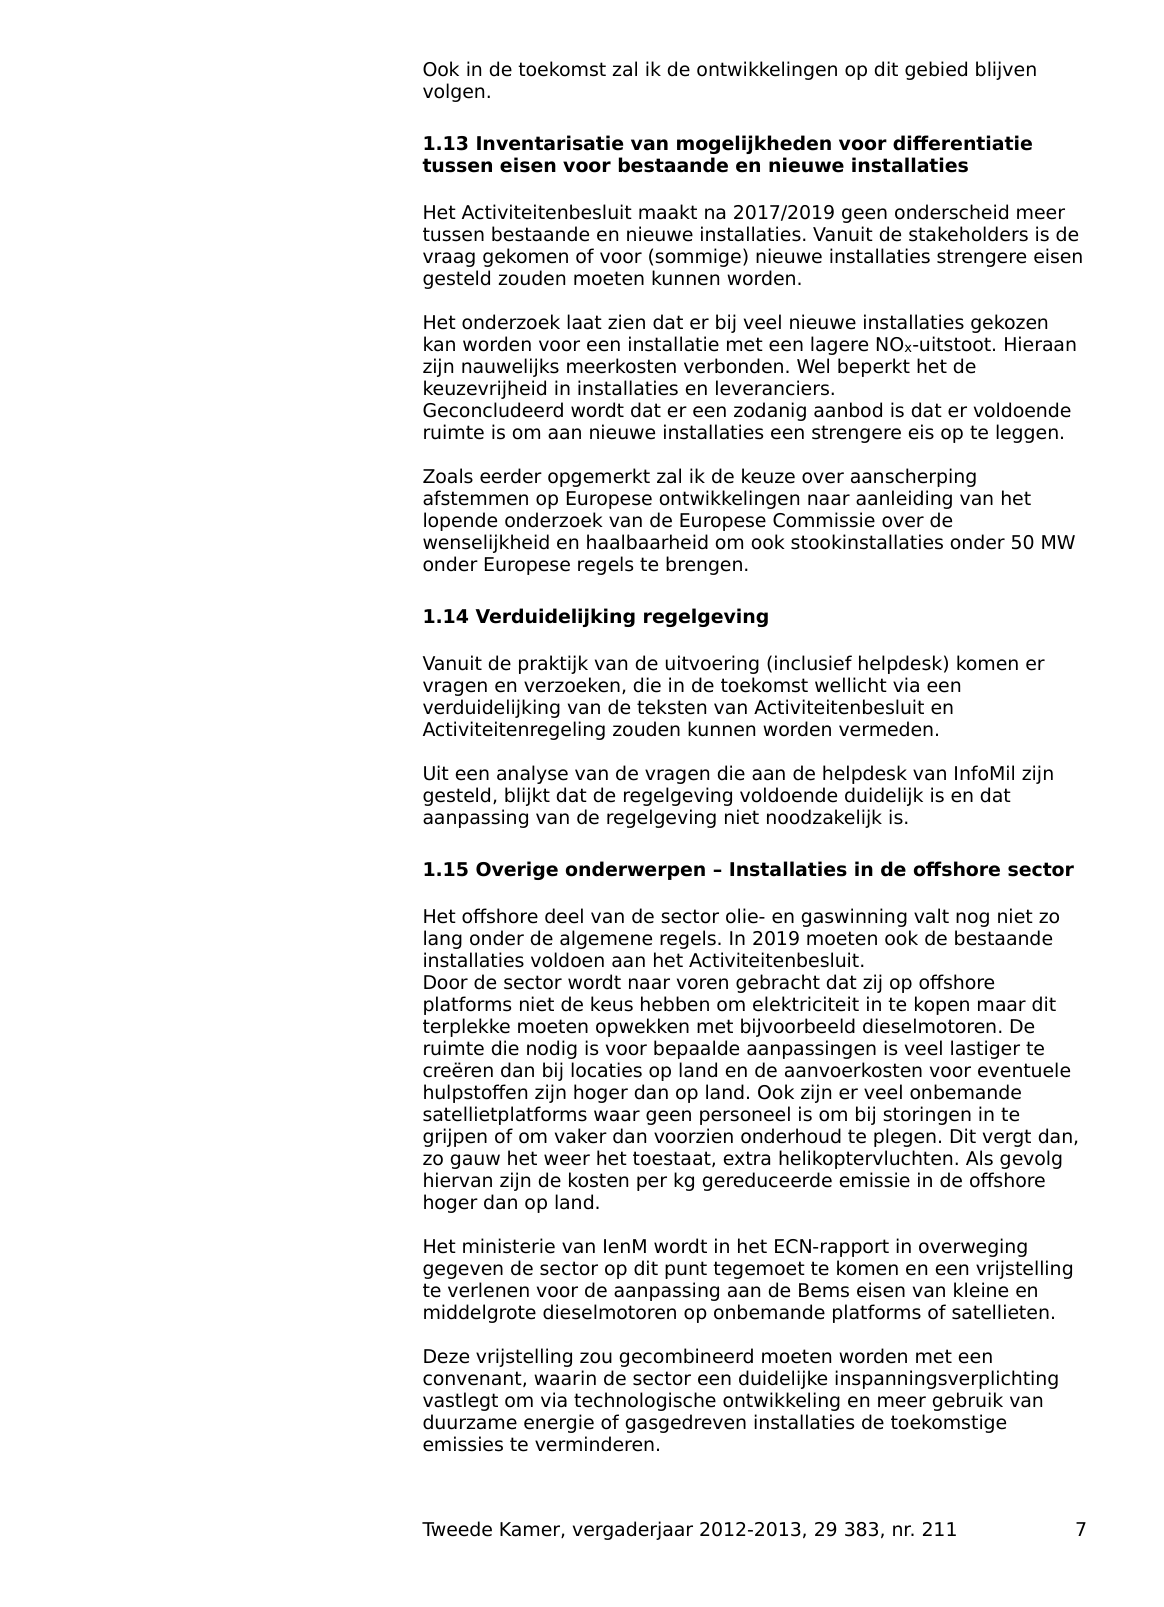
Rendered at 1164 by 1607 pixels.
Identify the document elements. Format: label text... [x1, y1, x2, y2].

text Deze vrijstelling zou gecombineerd moeten worden met een convenant, waarin de sector een duidelijke inspanningsverplichting vastlegt om via technologische ontwikkeling en meer gebruik van duurzame energie of gasgedreven installaties de toekomstige emissies te verminderen. [422, 1346, 1087, 1456]
text Zoals eerder opgemerkt zal ik de keuze over aanscherping afstemmen op Europese ontwikkelingen naar aanleiding van het lopende onderzoek van de Europese Commissie over de wenselijkheid en haalbaarheid om ook stookinstallaties onder 50 MW onder Europese regels te brengen. [422, 466, 1087, 576]
text Het ministerie van IenM wordt in het ECN-rapport in overweging gegeven de sector op dit punt tegemoet te komen en een vrijstelling te verlenen voor de aanpassing aan de Bems eisen van kleine en middelgrote dieselmotoren op onbemande platforms of satellieten. [422, 1236, 1087, 1324]
subtitle 1.14 Verduidelijking regelgeving [422, 606, 1087, 628]
text Het Activiteitenbesluit maakt na 2017/2019 geen onderscheid meer tussen bestaande en nieuwe installaties. Vanuit de stakeholders is de vraag gekomen of voor (sommige) nieuwe installaties strengere eisen gesteld zouden moeten kunnen worden. [422, 202, 1087, 290]
text Geconcludeerd wordt dat er een zodanig aanbod is dat er voldoende ruimte is om aan nieuwe installaties een strengere eis op te leggen. [422, 400, 1087, 444]
subtitle 1.13 Inventarisatie van mogelijkheden voor differentiatie tussen eisen voor bestaande en nieuwe installaties [422, 133, 1087, 177]
text Het offshore deel van de sector olie- en gaswinning valt nog niet zo lang onder de algemene regels. In 2019 moeten ook de bestaande installaties voldoen aan het Activiteitenbesluit. [422, 906, 1087, 972]
text Uit een analyse van de vragen die aan de helpdesk van InfoMil zijn gesteld, blijkt dat de regelgeving voldoende duidelijk is en dat aanpassing van de regelgeving niet noodzakelijk is. [422, 763, 1087, 829]
text Vanuit de praktijk van de uitvoering (inclusief helpdesk) komen er vragen en verzoeken, die in de toekomst wellicht via een verduidelijking van de teksten van Activiteitenbesluit en Activiteitenregeling zouden kunnen worden vermeden. [422, 653, 1087, 741]
subtitle 1.15 Overige onderwerpen – Installaties in de offshore sector [422, 859, 1087, 881]
text Het onderzoek laat zien dat er bij veel nieuwe installaties gekozen kan worden voor een installatie met een lagere NOx-uitstoot. Hieraan zijn nauwelijks meerkosten verbonden. Wel beperkt het de keuzevrijheid in installaties en leveranciers. [422, 312, 1087, 400]
text Ook in de toekomst zal ik de ontwikkelingen op dit gebied blijven volgen. [422, 59, 1087, 103]
text Door de sector wordt naar voren gebracht dat zij op offshore platforms niet de keus hebben om elektriciteit in te kopen maar dit terplekke moeten opwekken met bijvoorbeeld dieselmotoren. De ruimte die nodig is voor bepaalde aanpassingen is veel lastiger te creëren dan bij locaties op land en de aanvoerkosten voor eventuele hulpstoffen zijn hoger dan op land. Ook zijn er veel onbemande satellietplatforms waar geen personeel is om bij storingen in te grijpen of om vaker dan voorzien onderhoud te plegen. Dit vergt dan, zo gauw het weer het toestaat, extra helikoptervluchten. Als gevolg hiervan zijn de kosten per kg gereduceerde emissie in de offshore hoger dan op land. [422, 972, 1087, 1214]
